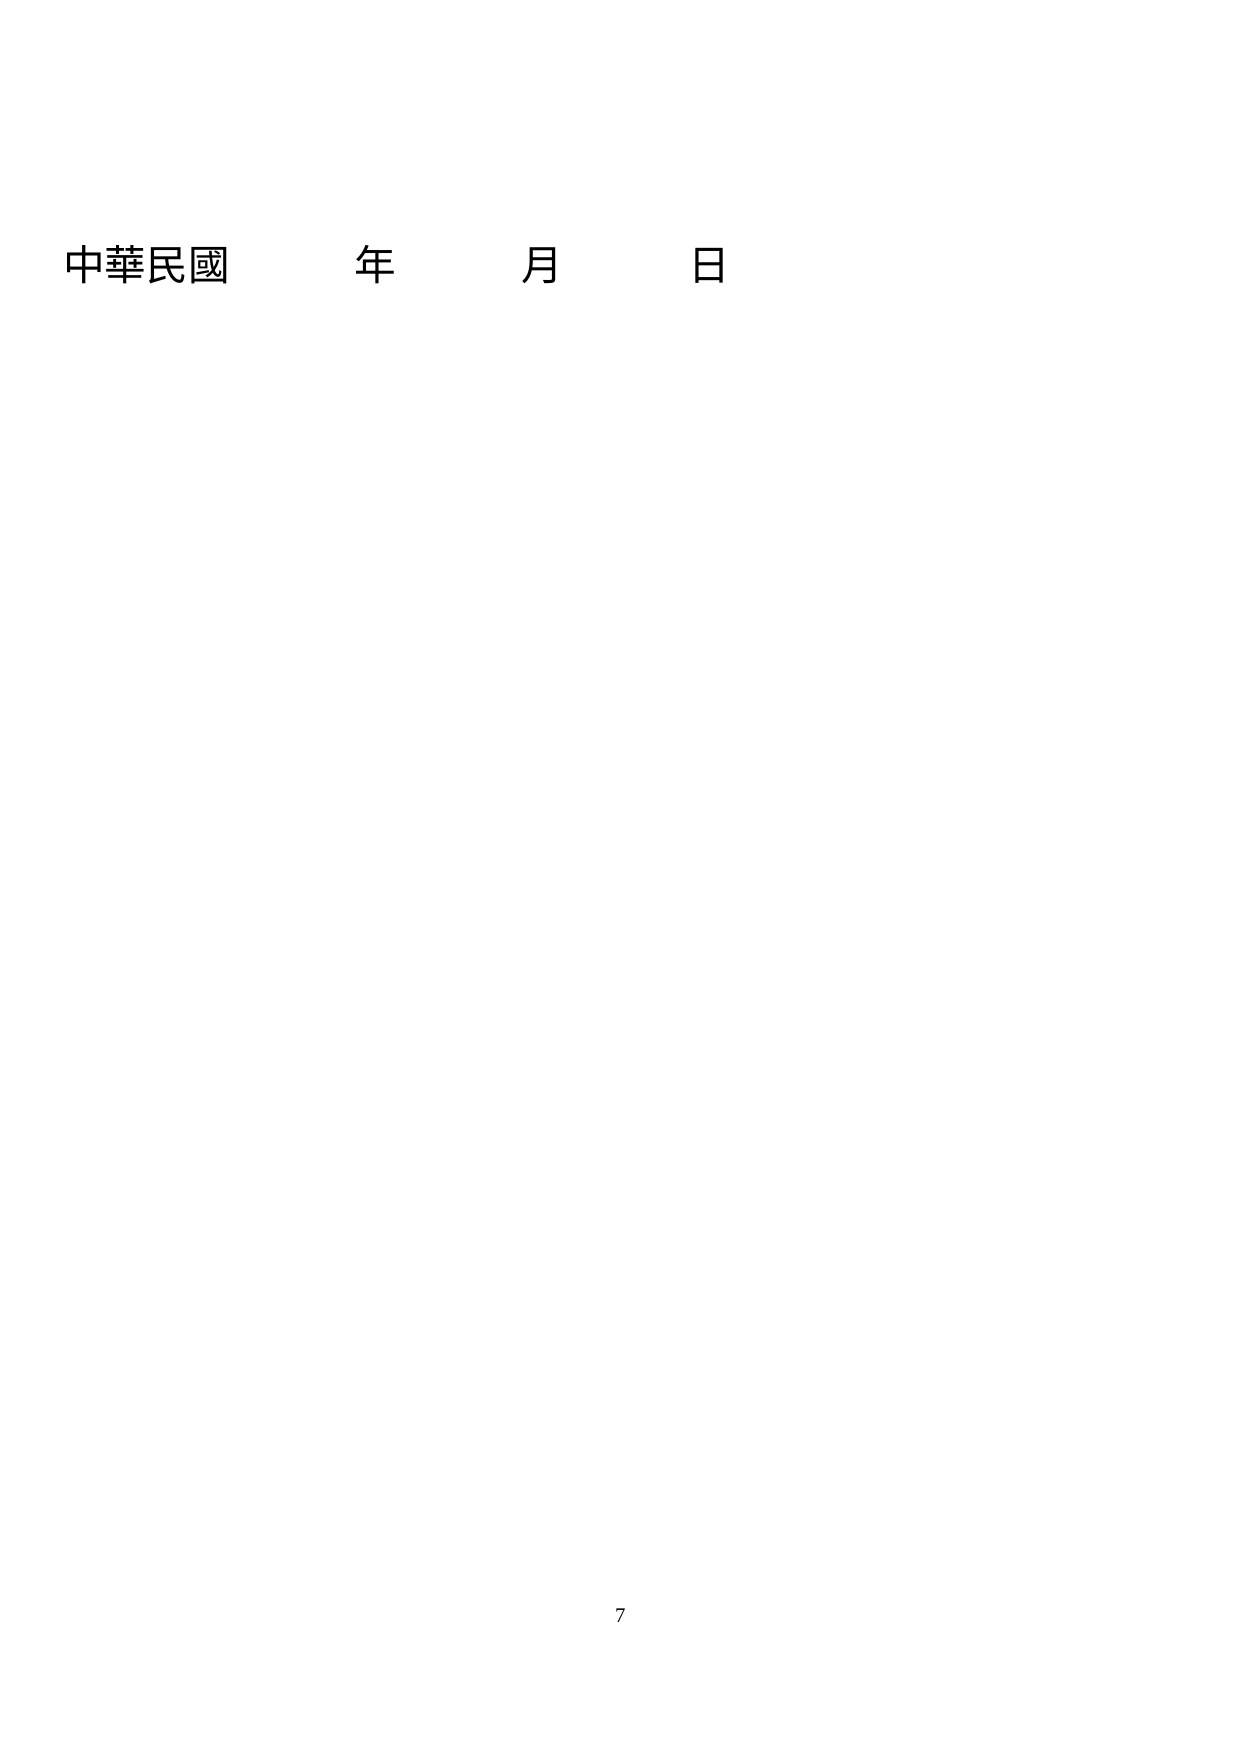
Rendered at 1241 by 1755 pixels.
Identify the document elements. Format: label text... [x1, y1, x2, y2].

text 中華民國 年 月 日 [63, 221, 1177, 283]
